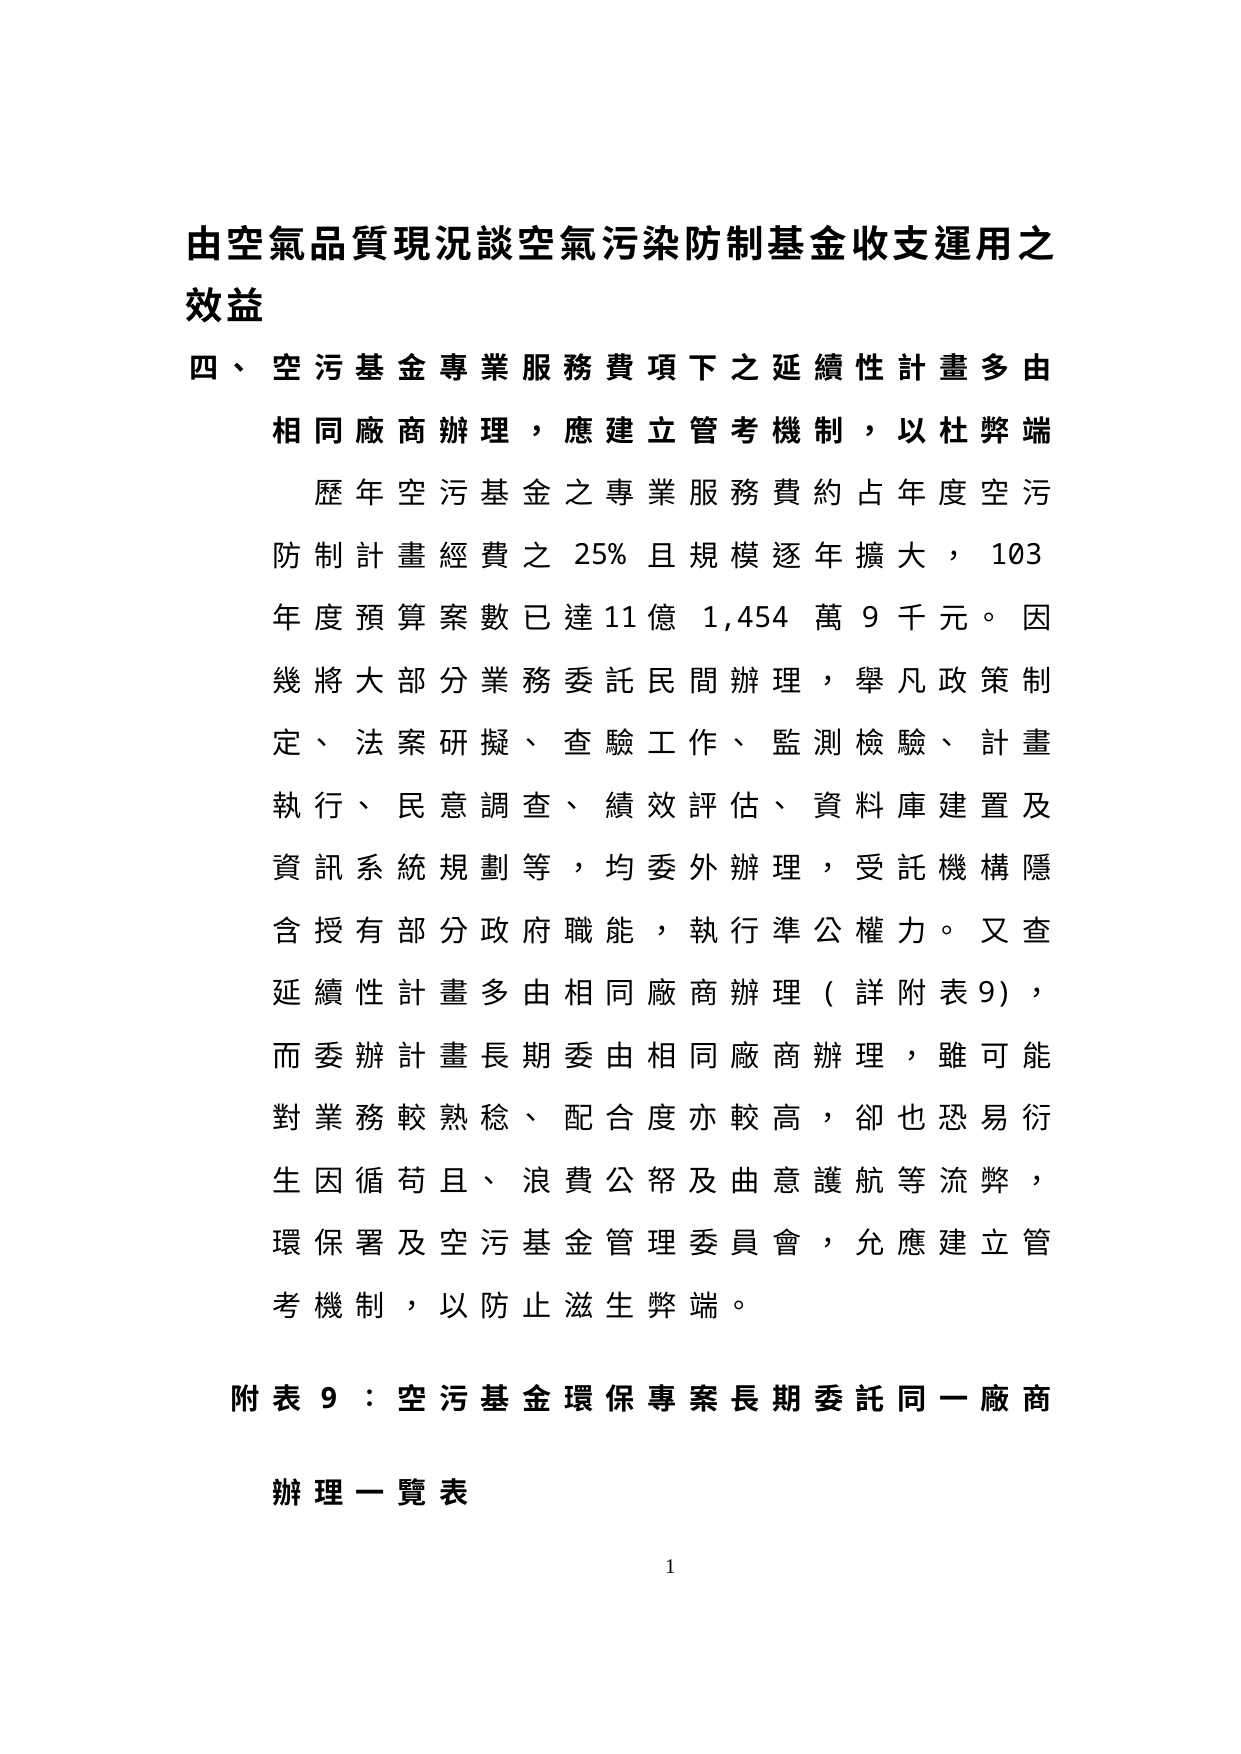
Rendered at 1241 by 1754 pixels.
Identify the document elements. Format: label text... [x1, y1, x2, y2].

text 附表9：空污基金環保專案長期委託同一廠商辦理一覽表 [184, 1324, 1058, 1512]
text 歷年空污基金之專業服務費約占年度空污防制計畫經費之25%且規模逐年擴大，103年度預算案數已達11億1,454萬9千元。因幾將大部分業務委託民間辦理，舉凡政策制定、法案研擬、查驗工作、監測檢驗、計畫執行、民意調查、績效評估、資料庫建置及資訊系統規劃等，均委外辦理，受託機構隱含授有部分政府職能，執行準公權力。又查延續性計畫多由相同廠商辦理(詳附表9)，而委辦計畫長期委由相同廠商辦理，雖可能對業務較熟稔、配合度亦較高，卻也恐易衍生因循苟且、浪費公帑及曲意護航等流弊，環保署及空污基金管理委員會，允應建立管考機制，以防止滋生弊端。 [242, 449, 1058, 1324]
text 由空氣品質現況談空氣污染防制基金收支運用之效益 [183, 199, 1058, 324]
text 四、空污基金專業服務費項下之延續性計畫多由相同廠商辦理，應建立管考機制，以杜弊端 [183, 324, 1058, 449]
